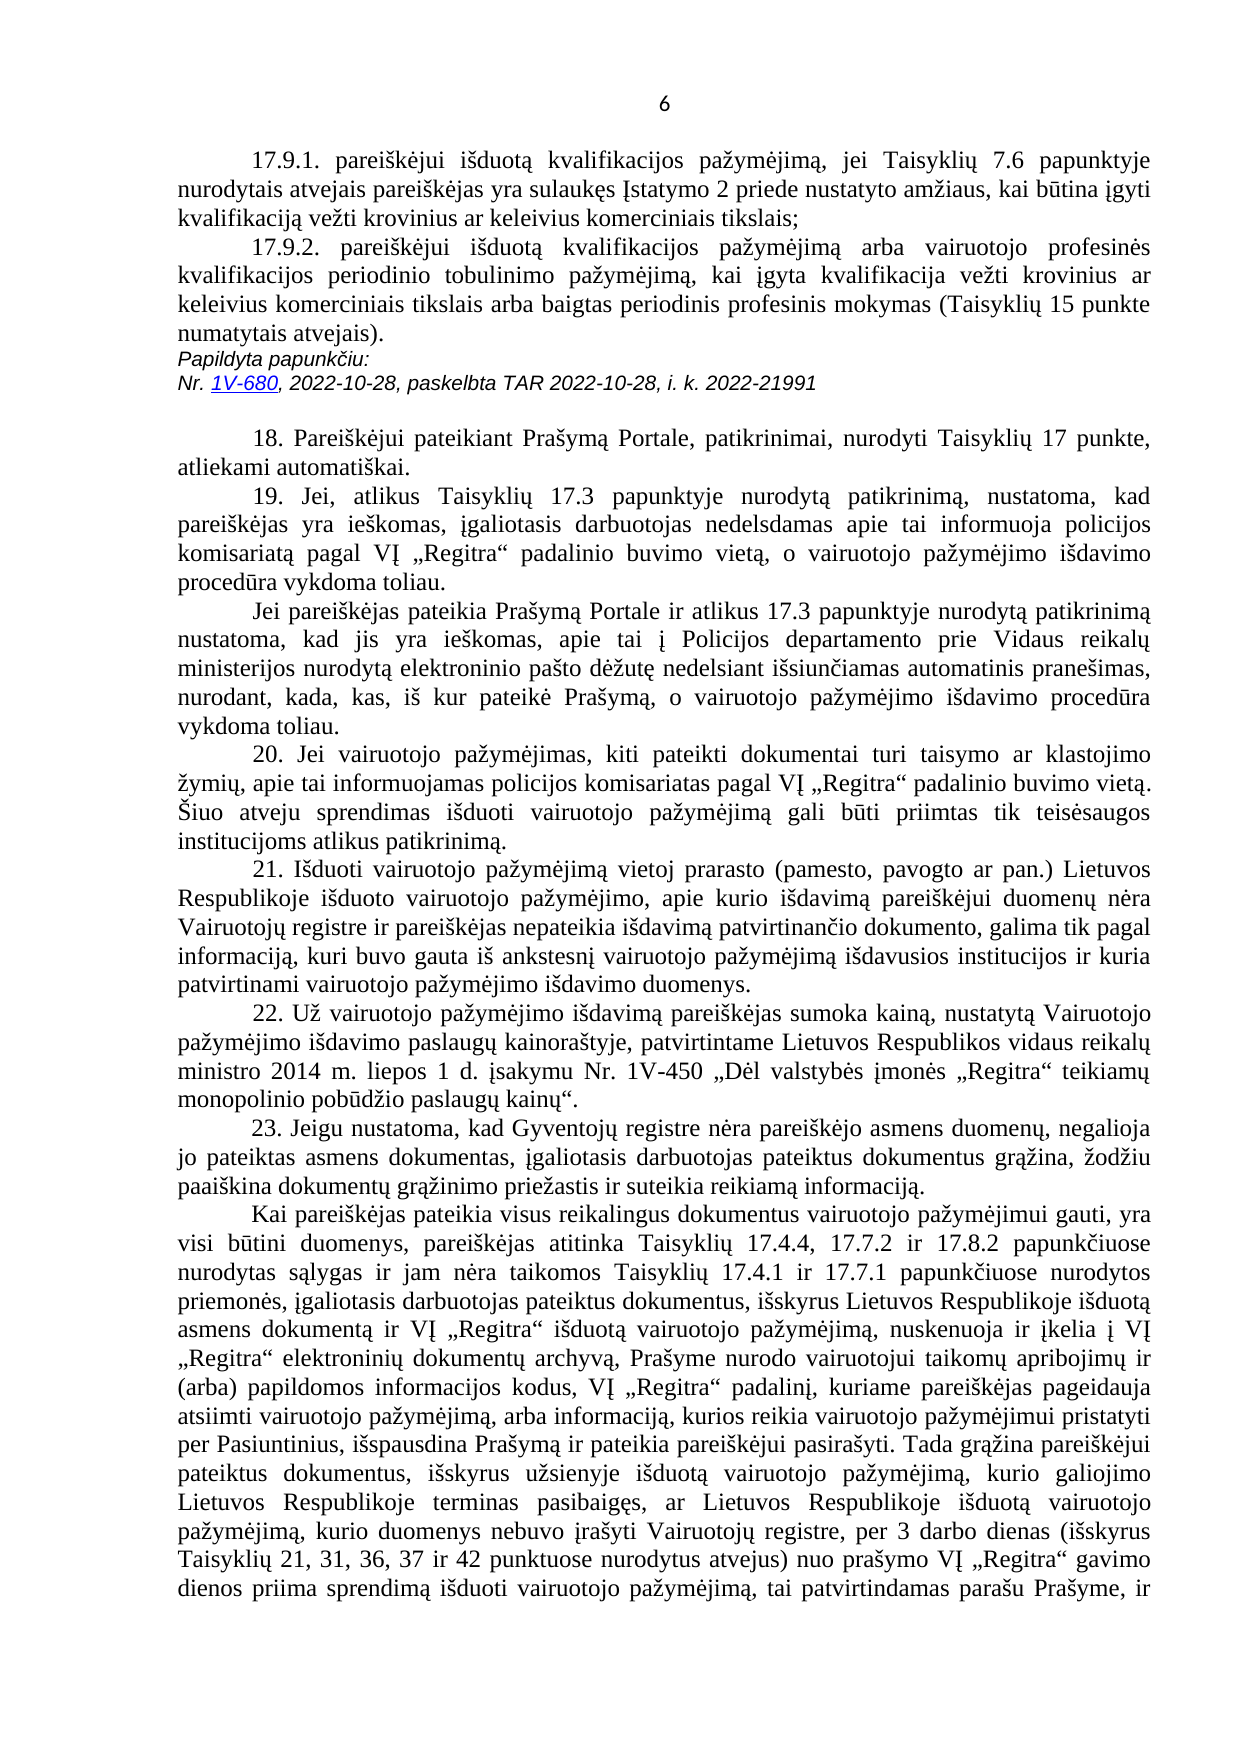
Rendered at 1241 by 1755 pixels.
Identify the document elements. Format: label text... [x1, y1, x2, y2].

text 23. Jeigu nustatoma, kad Gyventojų registre nėra pareiškėjo asmens duomenų, negalioja jo pateiktas asmens dokumentas, įgaliotasis darbuotojas pateiktus dokumentus grąžina, žodžiu paaiškina dokumentų grąžinimo priežastis ir suteikia reikiamą informaciją. [177, 1113, 1152, 1199]
text Jei pareiškėjas pateikia Prašymą Portale ir atlikus 17.3 papunktyje nurodytą patikrinimą nustatoma, kad jis yra ieškomas, apie tai į Policijos departamento prie Vidaus reikalų ministerijos nurodytą elektroninio pašto dėžutę nedelsiant išsiunčiamas automatinis pranešimas, nurodant, kada, kas, iš kur pateikė Prašymą, o vairuotojo pažymėjimo išdavimo procedūra vykdoma toliau. [177, 596, 1152, 739]
text 19. Jei, atlikus Taisyklių 17.3 papunktyje nurodytą patikrinimą, nustatoma, kad pareiškėjas yra ieškomas, įgaliotasis darbuotojas nedelsdamas apie tai informuoja policijos komisariatą pagal VĮ „Regitra“ padalinio buvimo vietą, o vairuotojo pažymėjimo išdavimo procedūra vykdoma toliau. [177, 481, 1152, 596]
text 21. Išduoti vairuotojo pažymėjimą vietoj prarasto (pamesto, pavogto ar pan.) Lietuvos Respublikoje išduoto vairuotojo pažymėjimo, apie kurio išdavimą pareiškėjui duomenų nėra Vairuotojų registre ir pareiškėjas nepateikia išdavimą patvirtinančio dokumento, galima tik pagal informaciją, kuri buvo gauta iš ankstesnį vairuotojo pažymėjimą išdavusios institucijos ir kuria patvirtinami vairuotojo pažymėjimo išdavimo duomenys. [177, 854, 1152, 998]
text 18. Pareiškėjui pateikiant Prašymą Portale, patikrinimai, nurodyti Taisyklių 17 punkte, atliekami automatiškai. [177, 423, 1152, 481]
text 20. Jei vairuotojo pažymėjimas, kiti pateikti dokumentai turi taisymo ar klastojimo žymių, apie tai informuojamas policijos komisariatas pagal VĮ „Regitra“ padalinio buvimo vietą. Šiuo atveju sprendimas išduoti vairuotojo pažymėjimą gali būti priimtas tik teisėsaugos institucijoms atlikus patikrinimą. [177, 739, 1152, 854]
text 17.9.1. pareiškėjui išduotą kvalifikacijos pažymėjimą, jei Taisyklių 7.6 papunktyje nurodytais atvejais pareiškėjas yra sulaukęs Įstatymo 2 priede nustatyto amžiaus, kai būtina įgyti kvalifikaciją vežti krovinius ar keleivius komerciniais tikslais; [177, 145, 1152, 232]
text Papildyta papunkčiu: [177, 347, 1152, 371]
text 17.9.2. pareiškėjui išduotą kvalifikacijos pažymėjimą arba vairuotojo profesinės kvalifikacijos periodinio tobulinimo pažymėjimą, kai įgyta kvalifikacija vežti krovinius ar keleivius komerciniais tikslais arba baigtas periodinis profesinis mokymas (Taisyklių 15 punkte numatytais atvejais). [177, 232, 1152, 347]
text Nr. 1V-680, 2022-10-28, paskelbta TAR 2022-10-28, i. k. 2022-21991 [177, 371, 1152, 394]
text 22. Už vairuotojo pažymėjimo išdavimą pareiškėjas sumoka kainą, nustatytą Vairuotojo pažymėjimo išdavimo paslaugų kainoraštyje, patvirtintame Lietuvos Respublikos vidaus reikalų ministro 2014 m. liepos 1 d. įsakymu Nr. 1V-450 „Dėl valstybės įmonės „Regitra“ teikiamų monopolinio pobūdžio paslaugų kainų“. [177, 998, 1152, 1113]
text Kai pareiškėjas pateikia visus reikalingus dokumentus vairuotojo pažymėjimui gauti, yra visi būtini duomenys, pareiškėjas atitinka Taisyklių 17.4.4, 17.7.2 ir 17.8.2 papunkčiuose nurodytas sąlygas ir jam nėra taikomos Taisyklių 17.4.1 ir 17.7.1 papunkčiuose nurodytos priemonės, įgaliotasis darbuotojas pateiktus dokumentus, išskyrus Lietuvos Respublikoje išduotą asmens dokumentą ir VĮ „Regitra“ išduotą vairuotojo pažymėjimą, nuskenuoja ir įkelia į VĮ „Regitra“ elektroninių dokumentų archyvą, Prašyme nurodo vairuotojui taikomų apribojimų ir (arba) papildomos informacijos kodus, VĮ „Regitra“ padalinį, kuriame pareiškėjas pageidauja atsiimti vairuotojo pažymėjimą, arba informaciją, kurios reikia vairuotojo pažymėjimui pristatyti per Pasiuntinius, išspausdina Prašymą ir pateikia pareiškėjui pasirašyti. Tada grąžina pareiškėjui pateiktus dokumentus, išskyrus užsienyje išduotą vairuotojo pažymėjimą, kurio galiojimo Lietuvos Respublikoje terminas pasibaigęs, ar Lietuvos Respublikoje išduotą vairuotojo pažymėjimą, kurio duomenys nebuvo įrašyti Vairuotojų registre, per 3 darbo dienas (išskyrus Taisyklių 21, 31, 36, 37 ir 42 punktuose nurodytus atvejus) nuo prašymo VĮ „Regitra“ gavimo dienos priima sprendimą išduoti vairuotojo pažymėjimą, tai patvirtindamas parašu Prašyme, ir [177, 1199, 1152, 1602]
